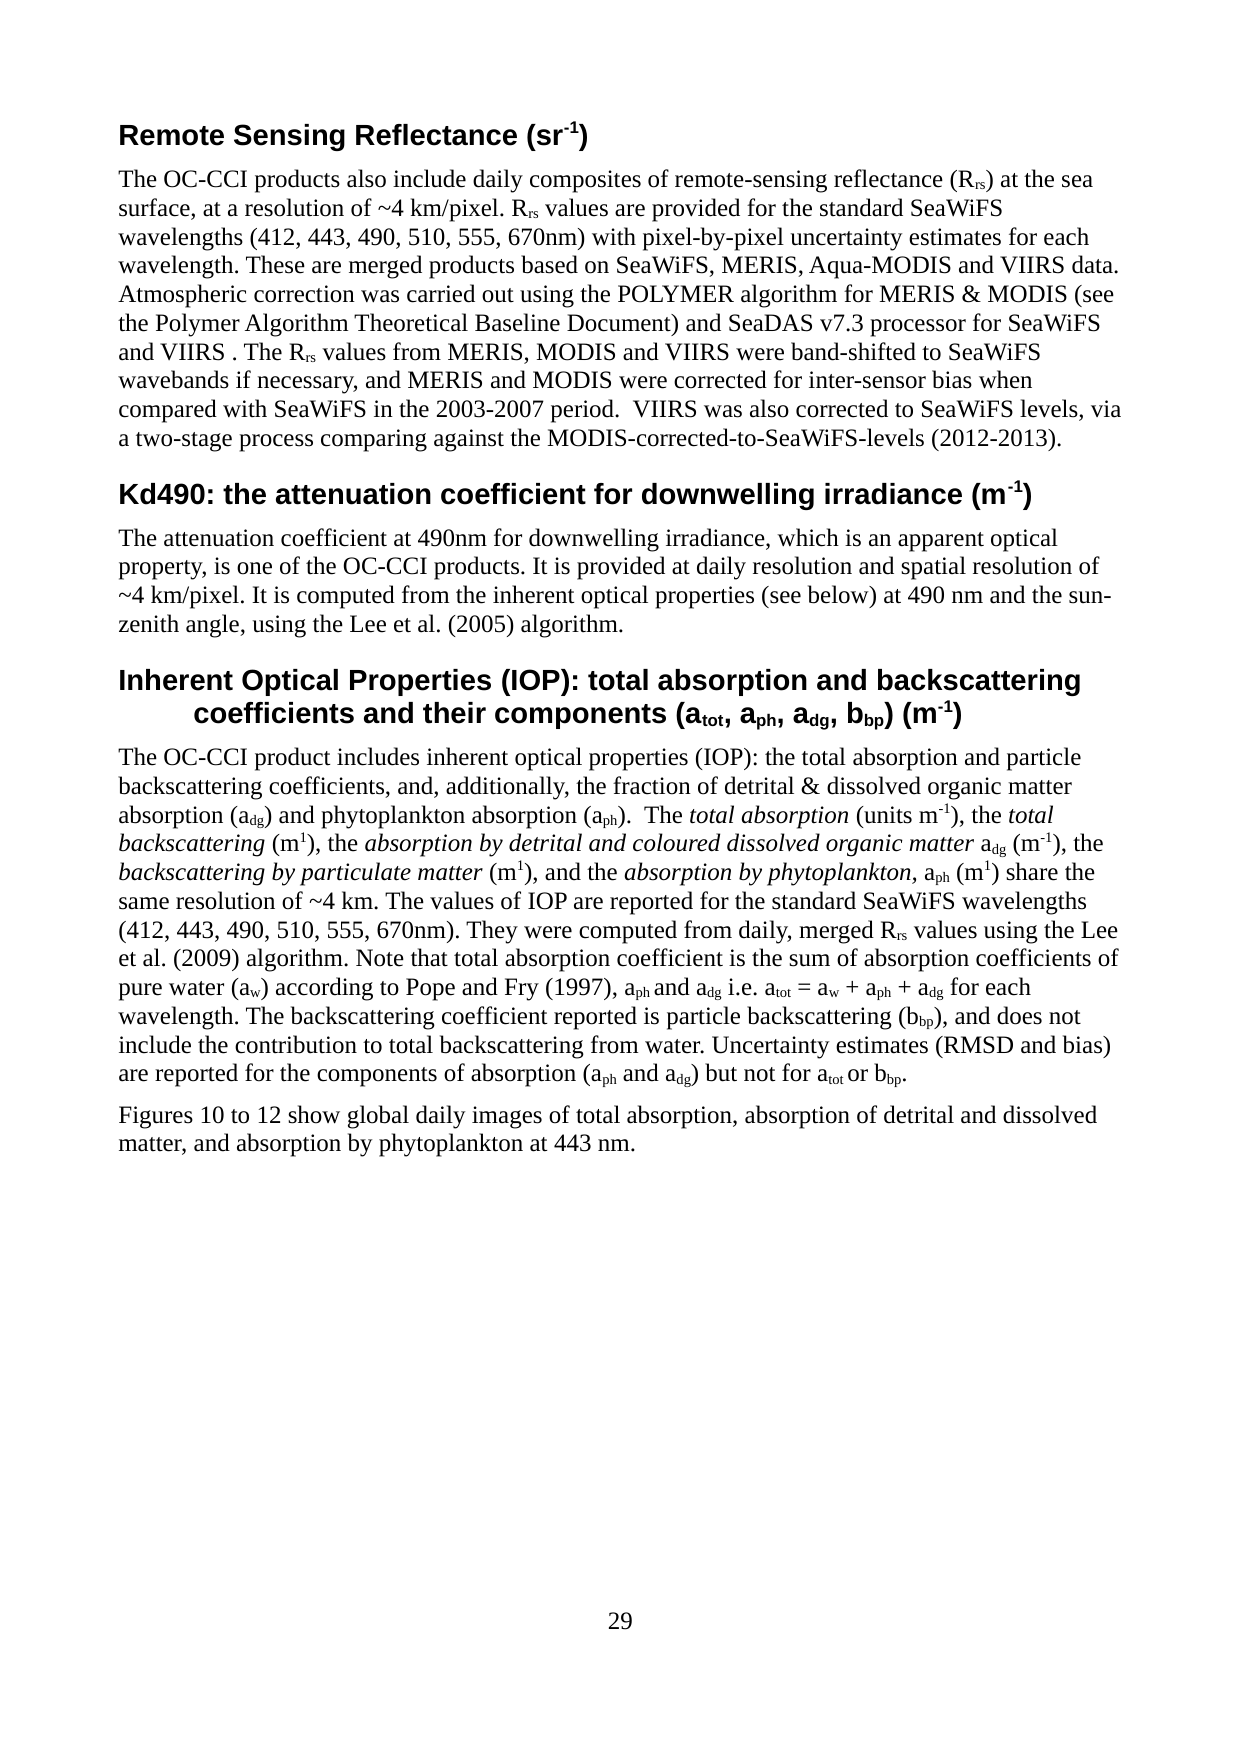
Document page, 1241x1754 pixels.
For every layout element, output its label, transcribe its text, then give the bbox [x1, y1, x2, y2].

text Figures 10 to 12 show global daily images of total absorption, absorption of detrital and dissolved matter, and absorption by phytoplankton at 443 nm. [118, 1100, 1122, 1157]
subtitle Inherent Optical Properties (IOP): total absorption and backscattering coefficients and their components (atot, aph, adg, bbp) (m-1) [118, 663, 1122, 730]
text The OC-CCI product includes inherent optical properties (IOP): the total absorption and particle backscattering coefficients, and, additionally, the fraction of detrital & dissolved organic matter absorption (adg) and phytoplankton absorption (aph). The total absorption (units m-1), the total backscattering (m1), the absorption by detrital and coloured dissolved organic matter adg (m-1), the backscattering by particulate matter (m1), and the absorption by phytoplankton, aph (m1) share the same resolution of ~4 km. The values of IOP are reported for the standard SeaWiFS wavelengths (412, 443, 490, 510, 555, 670nm). They were computed from daily, merged Rrs values using the Lee et al. (2009) algorithm. Note that total absorption coefficient is the sum of absorption coefficients of pure water (aw) according to Pope and Fry (1997), aph and adg i.e. atot = aw + aph + adg for each wavelength. The backscattering coefficient reported is particle backscattering (bbp), and does not include the contribution to total backscattering from water. Uncertainty estimates (RMSD and bias) are reported for the components of absorption (aph and adg) but not for atot or bbp. [118, 742, 1122, 1087]
subtitle Kd490: the attenuation coefficient for downwelling irradiance (m-1) [118, 477, 1122, 510]
text The OC-CCI products also include daily composites of remote-sensing reflectance (Rrs) at the sea surface, at a resolution of ~4 km/pixel. Rrs values are provided for the standard SeaWiFS wavelengths (412, 443, 490, 510, 555, 670nm) with pixel-by-pixel uncertainty estimates for each wavelength. These are merged products based on SeaWiFS, MERIS, Aqua-MODIS and VIIRS data. Atmospheric correction was carried out using the POLYMER algorithm for MERIS & MODIS (see the Polymer Algorithm Theoretical Baseline Document) and SeaDAS v7.3 processor for SeaWiFS and VIIRS . The Rrs values from MERIS, MODIS and VIIRS were band-shifted to SeaWiFS wavebands if necessary, and MERIS and MODIS were corrected for inter-sensor bias when compared with SeaWiFS in the 2003-2007 period. VIIRS was also corrected to SeaWiFS levels, via a two-stage process comparing against the MODIS-corrected-to-SeaWiFS-levels (2012-2013). [118, 164, 1122, 452]
subtitle Remote Sensing Reflectance (sr-1) [118, 118, 1122, 152]
text The attenuation coefficient at 490nm for downwelling irradiance, which is an apparent optical property, is one of the OC-CCI products. It is provided at daily resolution and spatial resolution of ~4 km/pixel. It is computed from the inherent optical properties (see below) at 490 nm and the sun-zenith angle, using the Lee et al. (2005) algorithm. [118, 523, 1122, 638]
